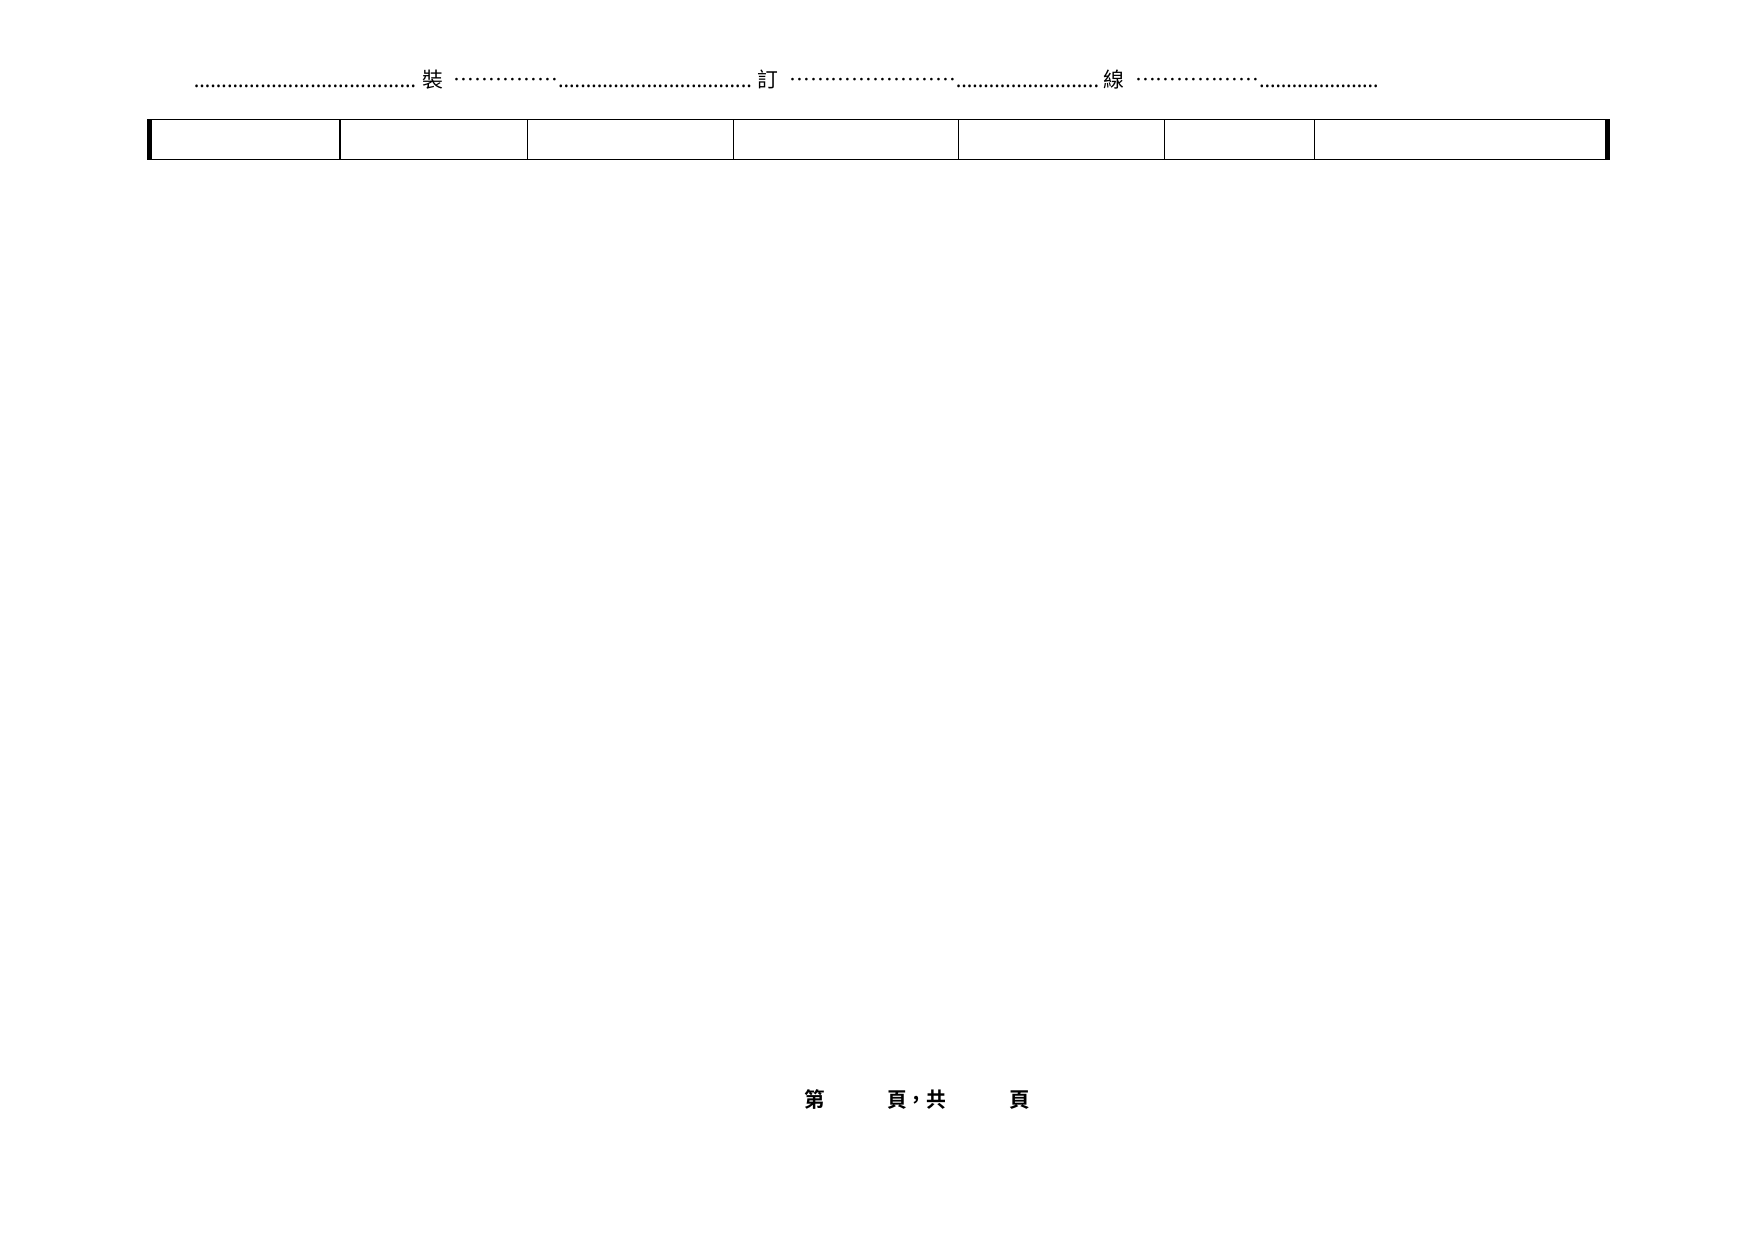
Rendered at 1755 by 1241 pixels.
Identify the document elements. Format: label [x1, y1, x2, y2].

table_cell [959, 120, 1164, 159]
table_cell [734, 120, 958, 159]
table_cell [1165, 120, 1314, 159]
table_cell [1315, 120, 1605, 159]
table_cell [152, 120, 339, 159]
table_cell [528, 120, 733, 159]
table_cell [341, 120, 527, 159]
